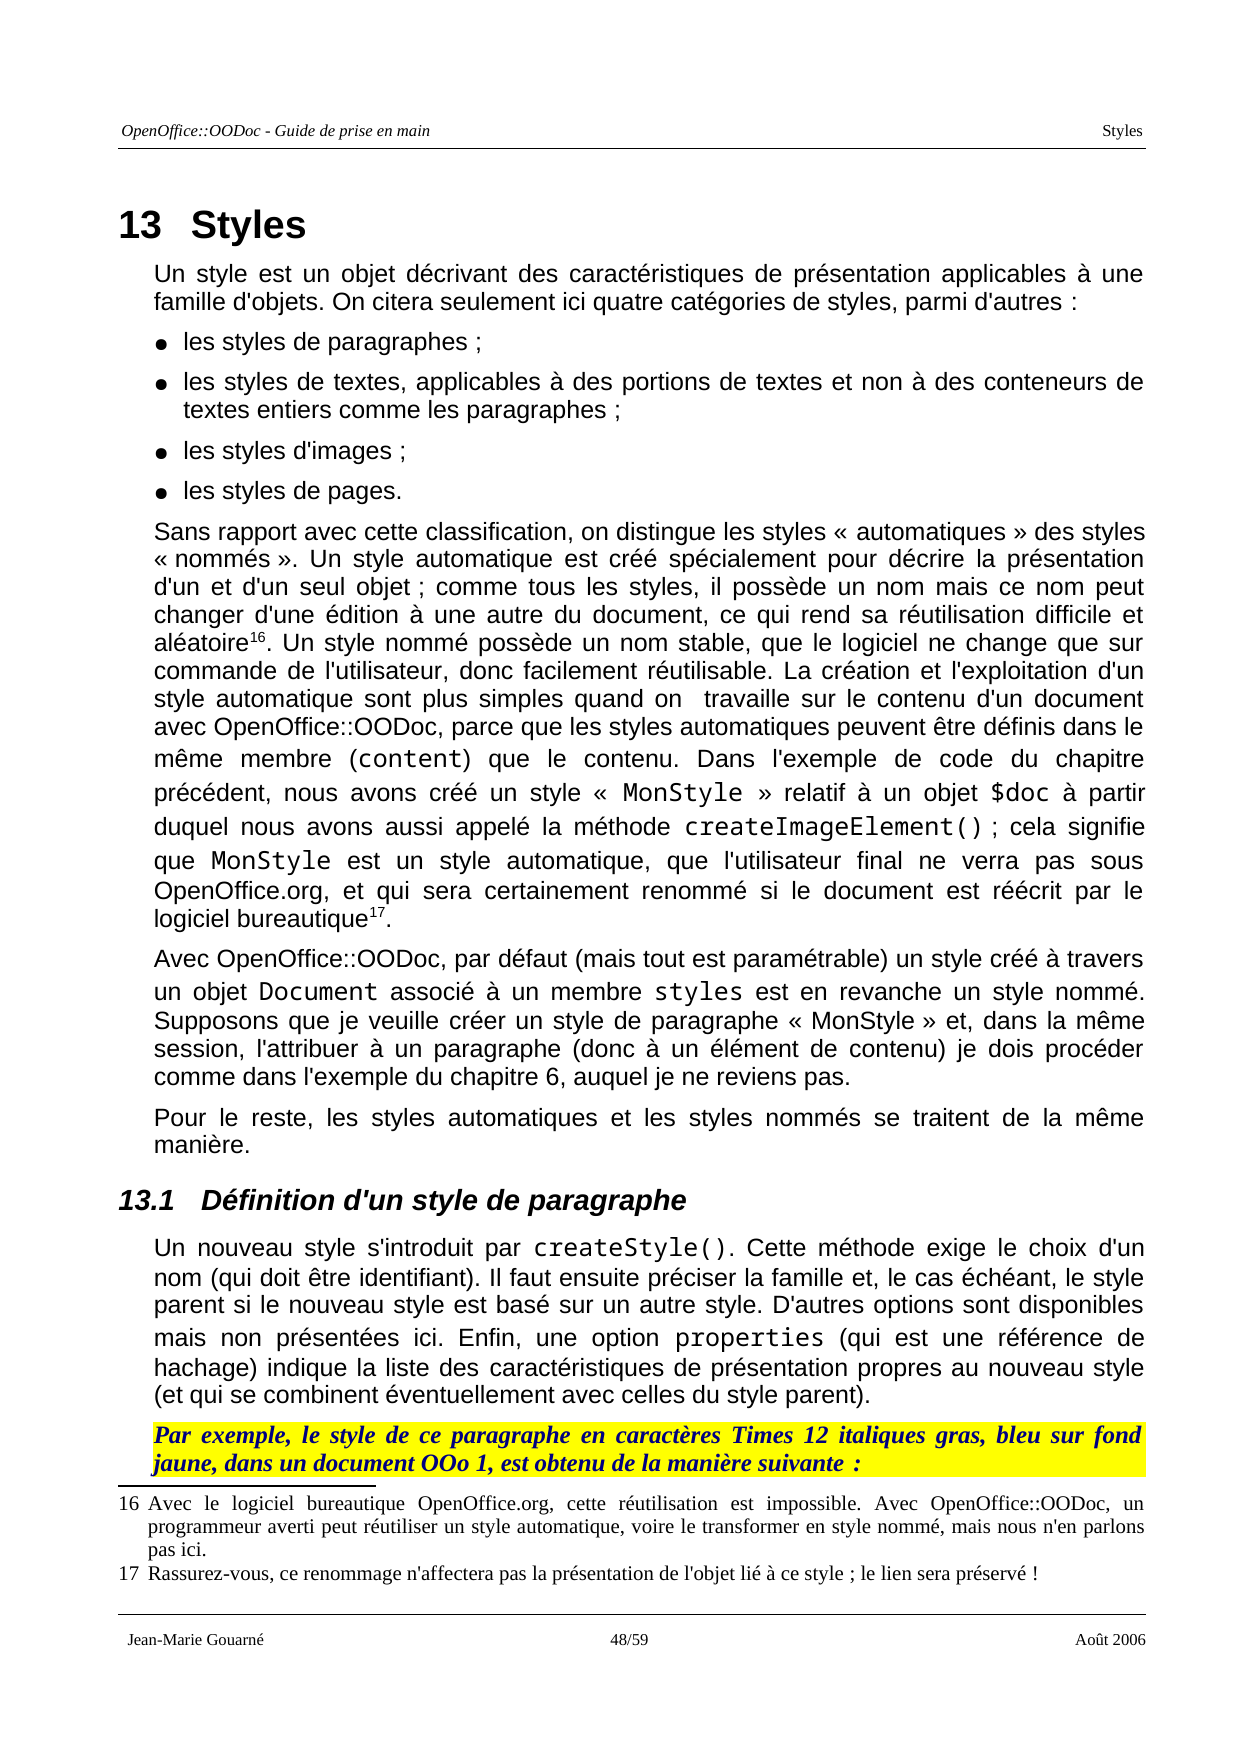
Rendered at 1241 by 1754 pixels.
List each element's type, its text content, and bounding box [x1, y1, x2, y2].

text Pour le reste, les styles automatiques et les styles nommés se traitent de la même manière. [153, 1103, 1146, 1159]
text Par exemple, le style de ce paragraphe en caractères Times 12 italiques gras, bleu sur fond jaune, dans un document OOo 1, est obtenu de la manière suivante : [153, 1422, 1146, 1477]
text Un style est un objet décrivant des caractéristiques de présentation applicables à une famille d'objets. On citera seulement ici quatre catégories de styles, parmi d'autres : [153, 259, 1146, 315]
list les styles de pages. [153, 477, 1146, 505]
text Rassurez-vous, ce renommage n'affectera pas la présentation de l'objet lié à ce style ; le lien sera préservé ! [118, 1561, 1146, 1584]
subtitle Définition d'un style de paragraphe [118, 1184, 1146, 1217]
subtitle Styles [118, 203, 1146, 247]
list les styles d'images ; [153, 436, 1146, 464]
text Avec OpenOffice::OODoc, par défaut (mais tout est paramétrable) un style créé à travers un objet Document associé à un membre styles est en revanche un style nommé. Supposons que je veuille créer un style de paragraphe « MonStyle » et, dans la même session, l'attribuer à un paragraphe (donc à un élément de contenu) je dois procéder comme dans l'exemple du chapitre 6, auquel je ne reviens pas. [153, 945, 1146, 1091]
text Un nouveau style s'introduit par createStyle(). Cette méthode exige le choix d'un nom (qui doit être identifiant). Il faut ensuite préciser la famille et, le cas échéant, le style parent si le nouveau style est basé sur un autre style. D'autres options sont disponibles mais non présentées ici. Enfin, une option properties (qui est une référence de hachage) indique la liste des caractéristiques de présentation propres au nouveau style (et qui se combinent éventuellement avec celles du style parent). [153, 1229, 1146, 1409]
text Avec le logiciel bureautique OpenOffice.org, cette réutilisation est impossible. Avec OpenOffice::OODoc, un programmeur averti peut réutiliser un style automatique, voire le transformer en style nommé, mais nous n'en parlons pas ici. [118, 1492, 1146, 1561]
list les styles de textes, applicables à des portions de textes et non à des conteneurs de textes entiers comme les paragraphes ; [153, 368, 1146, 424]
list les styles de paragraphes ; [153, 328, 1146, 356]
text Sans rapport avec cette classification, on distingue les styles « automatiques » des styles « nommés ». Un style automatique est créé spécialement pour décrire la présentation d'un et d'un seul objet ; comme tous les styles, il possède un nom mais ce nom peut changer d'une édition à une autre du document, ce qui rend sa réutilisation difficile et aléatoire. Un style nommé possède un nom stable, que le logiciel ne change que sur commande de l'utilisateur, donc facilement réutilisable. La création et l'exploitation d'un style automatique sont plus simples quand on travaille sur le contenu d'un document avec OpenOffice::OODoc, parce que les styles automatiques peuvent être définis dans le même membre (content) que le contenu. Dans l'exemple de code du chapitre précédent, nous avons créé un style « MonStyle » relatif à un objet $doc à partir duquel nous avons aussi appelé la méthode createImageElement() ; cela signifie que MonStyle est un style automatique, que l'utilisateur final ne verra pas sous OpenOffice.org, et qui sera certainement renommé si le document est réécrit par le logiciel bureautique. [153, 517, 1146, 933]
